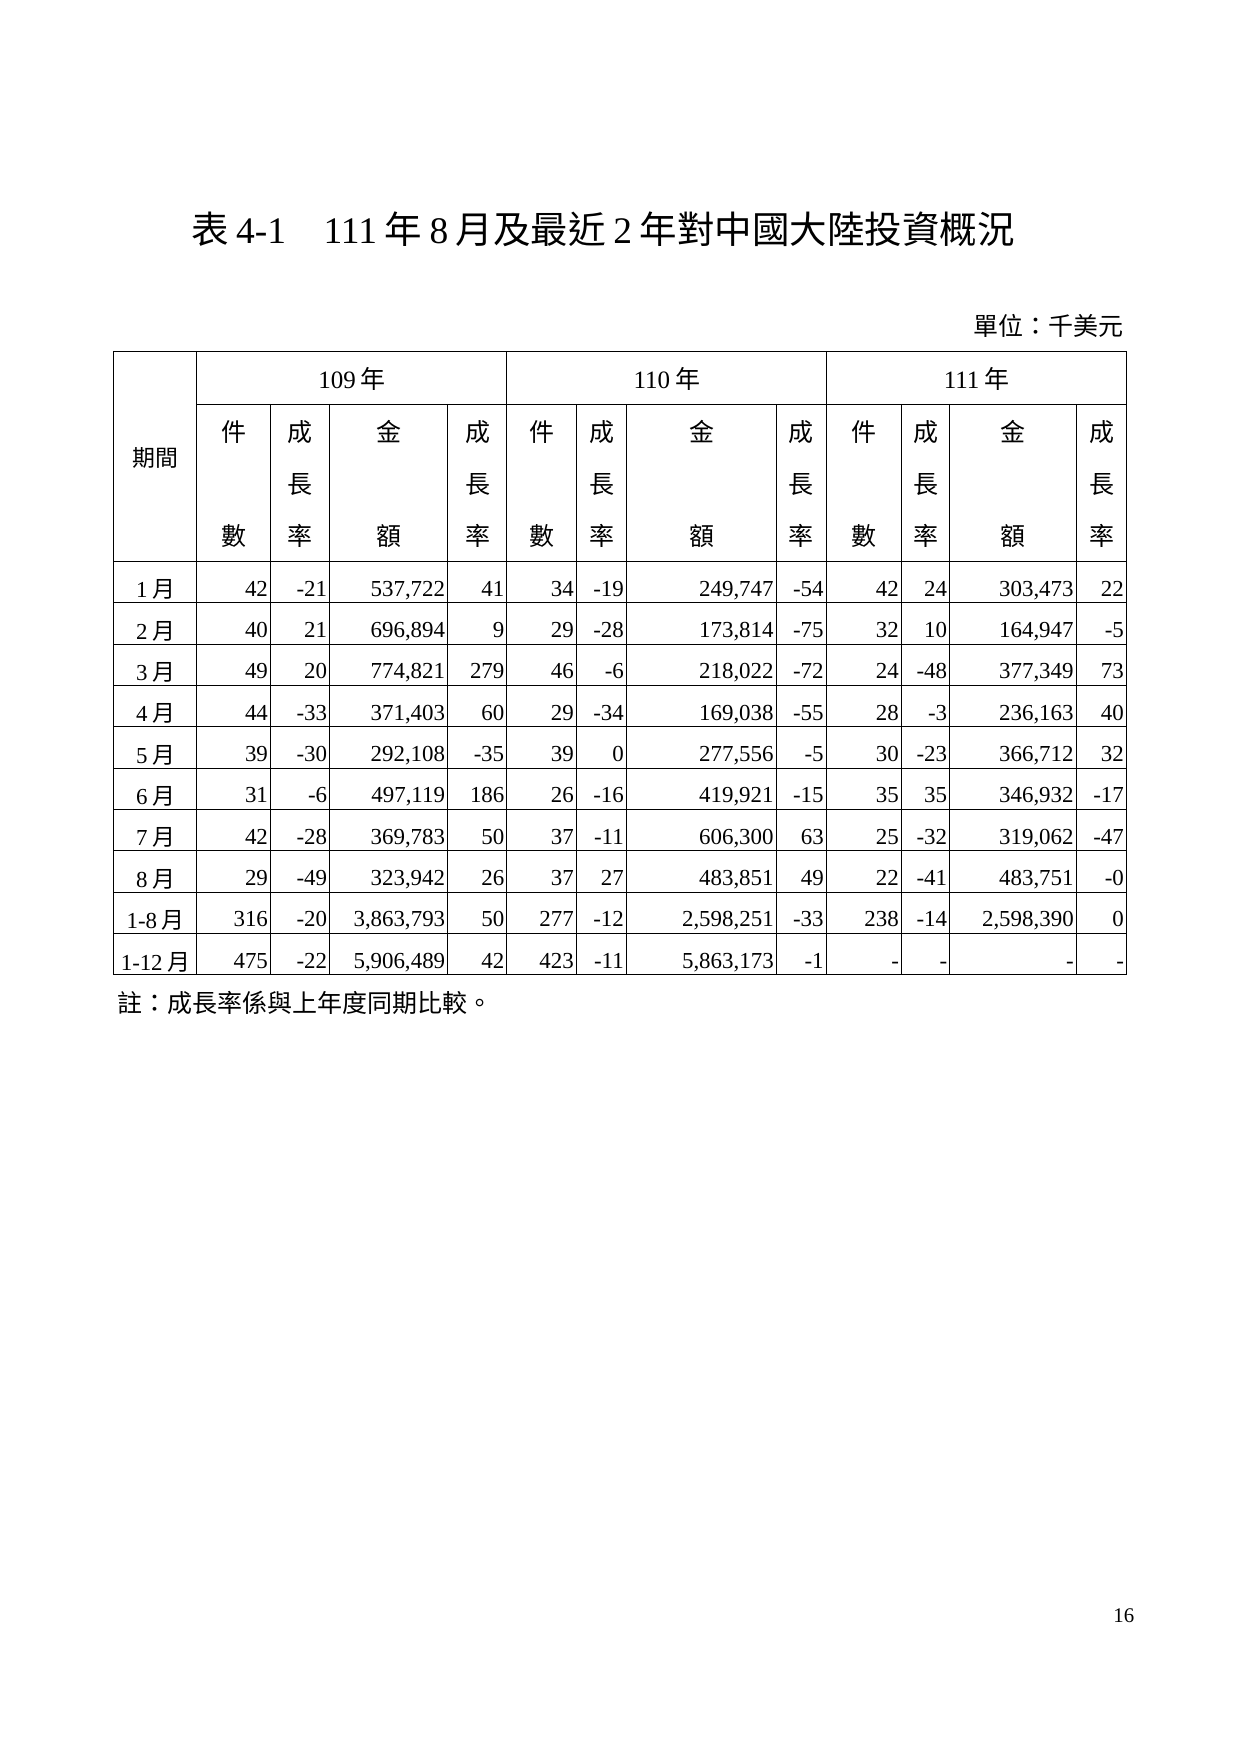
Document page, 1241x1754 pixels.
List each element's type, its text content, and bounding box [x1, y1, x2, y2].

table_cell 件 數 [507, 405, 576, 561]
table_cell 497,119 [330, 769, 447, 809]
table_cell -11 [577, 934, 626, 974]
table_cell 0 [1077, 893, 1126, 933]
table_cell 32 [827, 603, 901, 643]
table_cell - [902, 934, 949, 974]
table_cell 319,062 [950, 810, 1076, 850]
table_cell 37 [507, 851, 576, 892]
table_cell 件 數 [197, 405, 270, 561]
table_cell 37 [507, 810, 576, 850]
table_cell - [827, 934, 901, 974]
table_cell -33 [271, 686, 329, 726]
table_cell 419,921 [627, 769, 776, 809]
table_cell 279 [448, 645, 506, 685]
table_cell 21 [271, 603, 329, 643]
table_cell 28 [827, 686, 901, 726]
table_cell 30 [827, 727, 901, 767]
table_cell 25 [827, 810, 901, 850]
table_cell 73 [1077, 645, 1126, 685]
table_cell 成 長 率 [777, 405, 826, 561]
table_cell -75 [777, 603, 826, 643]
table_cell 109年 [197, 352, 506, 404]
table_cell 63 [777, 810, 826, 850]
table_cell 27 [577, 851, 626, 892]
table_cell -49 [271, 851, 329, 892]
table_cell 22 [827, 851, 901, 892]
table_cell -21 [271, 562, 329, 602]
table_cell 31 [197, 769, 270, 809]
table_cell 369,783 [330, 810, 447, 850]
table_cell 475 [197, 934, 270, 974]
table_cell 42 [197, 562, 270, 602]
table_cell 173,814 [627, 603, 776, 643]
table_cell -23 [902, 727, 949, 767]
table_header [114, 299, 507, 351]
table_cell 44 [197, 686, 270, 726]
table_cell -6 [577, 645, 626, 685]
table_cell 0 [577, 727, 626, 767]
table_cell -17 [1077, 769, 1126, 809]
table_cell 32 [1077, 727, 1126, 767]
table_cell 5月 [114, 727, 196, 767]
table_cell 35 [827, 769, 901, 809]
table_cell 50 [448, 810, 506, 850]
table_cell 60 [448, 686, 506, 726]
table_cell 169,038 [627, 686, 776, 726]
table_cell 1-12月 [114, 934, 196, 974]
table_cell 42 [827, 562, 901, 602]
table_cell -11 [577, 810, 626, 850]
table_cell 29 [197, 851, 270, 892]
table_cell -28 [271, 810, 329, 850]
table_cell 483,851 [627, 851, 776, 892]
table_cell 金 額 [330, 405, 447, 561]
table_cell 1-8月 [114, 893, 196, 933]
table_cell 註：成長率係與上年度同期比較。 [114, 975, 1126, 1027]
table_cell -1 [777, 934, 826, 974]
table_cell 42 [197, 810, 270, 850]
table_cell 3月 [114, 645, 196, 685]
table_cell 371,403 [330, 686, 447, 726]
table_cell -48 [902, 645, 949, 685]
table_cell 2月 [114, 603, 196, 643]
table_cell 29 [507, 686, 576, 726]
table_cell 39 [507, 727, 576, 767]
text 表4-1 111年8月及最近2年對中國大陸投資概況 [106, 175, 1134, 279]
table_cell 1月 [114, 562, 196, 602]
table_cell -20 [271, 893, 329, 933]
table_cell 366,712 [950, 727, 1076, 767]
table_cell 10 [902, 603, 949, 643]
table_cell 20 [271, 645, 329, 685]
table_cell -35 [448, 727, 506, 767]
table_cell -41 [902, 851, 949, 892]
table_cell 111年 [827, 352, 1126, 404]
table_cell 483,751 [950, 851, 1076, 892]
table_cell 346,932 [950, 769, 1076, 809]
table_cell 2,598,251 [627, 893, 776, 933]
table_cell 成 長 率 [448, 405, 506, 561]
table_cell -72 [777, 645, 826, 685]
table_cell 303,473 [950, 562, 1076, 602]
table_cell 金 額 [950, 405, 1076, 561]
table_cell -0 [1077, 851, 1126, 892]
table_cell 186 [448, 769, 506, 809]
table_cell -34 [577, 686, 626, 726]
table_cell 238 [827, 893, 901, 933]
table_cell 3,863,793 [330, 893, 447, 933]
table_cell 4月 [114, 686, 196, 726]
table_cell 40 [197, 603, 270, 643]
table_cell 49 [197, 645, 270, 685]
table_cell 期間 [114, 352, 196, 561]
table_cell 277 [507, 893, 576, 933]
table_cell 34 [507, 562, 576, 602]
table_cell -5 [777, 727, 826, 767]
table_cell 39 [197, 727, 270, 767]
table_cell -15 [777, 769, 826, 809]
table_cell -30 [271, 727, 329, 767]
table_cell -3 [902, 686, 949, 726]
table_cell 成 長 率 [577, 405, 626, 561]
table_cell 8月 [114, 851, 196, 892]
table_cell -19 [577, 562, 626, 602]
table_cell -55 [777, 686, 826, 726]
table_header 單位：千美元 [826, 299, 1126, 351]
table_cell 323,942 [330, 851, 447, 892]
table_cell 110年 [507, 352, 826, 404]
table_cell 金 額 [627, 405, 776, 561]
table_cell 377,349 [950, 645, 1076, 685]
table_cell 537,722 [330, 562, 447, 602]
table_header [507, 299, 826, 351]
table_cell 49 [777, 851, 826, 892]
table_cell 40 [1077, 686, 1126, 726]
table_cell -16 [577, 769, 626, 809]
table_cell 774,821 [330, 645, 447, 685]
table_cell -5 [1077, 603, 1126, 643]
table_cell -32 [902, 810, 949, 850]
table_cell 22 [1077, 562, 1126, 602]
table_cell 7月 [114, 810, 196, 850]
table_cell 292,108 [330, 727, 447, 767]
table_cell -33 [777, 893, 826, 933]
table_cell 696,894 [330, 603, 447, 643]
table_cell 2,598,390 [950, 893, 1076, 933]
table_cell 29 [507, 603, 576, 643]
table_cell 46 [507, 645, 576, 685]
table_cell -28 [577, 603, 626, 643]
table_cell -47 [1077, 810, 1126, 850]
table_cell 41 [448, 562, 506, 602]
table_cell 26 [507, 769, 576, 809]
table_cell 423 [507, 934, 576, 974]
table_cell 606,300 [627, 810, 776, 850]
table_cell 218,022 [627, 645, 776, 685]
table_cell 277,556 [627, 727, 776, 767]
table_cell 249,747 [627, 562, 776, 602]
table_cell 5,863,173 [627, 934, 776, 974]
table_cell 5,906,489 [330, 934, 447, 974]
table_cell 164,947 [950, 603, 1076, 643]
table_cell 成 長 率 [1077, 405, 1126, 561]
table_cell 9 [448, 603, 506, 643]
table_cell - [1077, 934, 1126, 974]
table_cell 件 數 [827, 405, 901, 561]
table_cell 236,163 [950, 686, 1076, 726]
table_cell -12 [577, 893, 626, 933]
table_cell -22 [271, 934, 329, 974]
table_cell 24 [902, 562, 949, 602]
table_cell 成 長 率 [271, 405, 329, 561]
table_cell -14 [902, 893, 949, 933]
table_cell 成 長 率 [902, 405, 949, 561]
table_cell 24 [827, 645, 901, 685]
table_cell 50 [448, 893, 506, 933]
table_cell 42 [448, 934, 506, 974]
table_cell -6 [271, 769, 329, 809]
table_cell 316 [197, 893, 270, 933]
table_cell 35 [902, 769, 949, 809]
table_cell 6月 [114, 769, 196, 809]
table_cell -54 [777, 562, 826, 602]
table_cell - [950, 934, 1076, 974]
table_cell 26 [448, 851, 506, 892]
